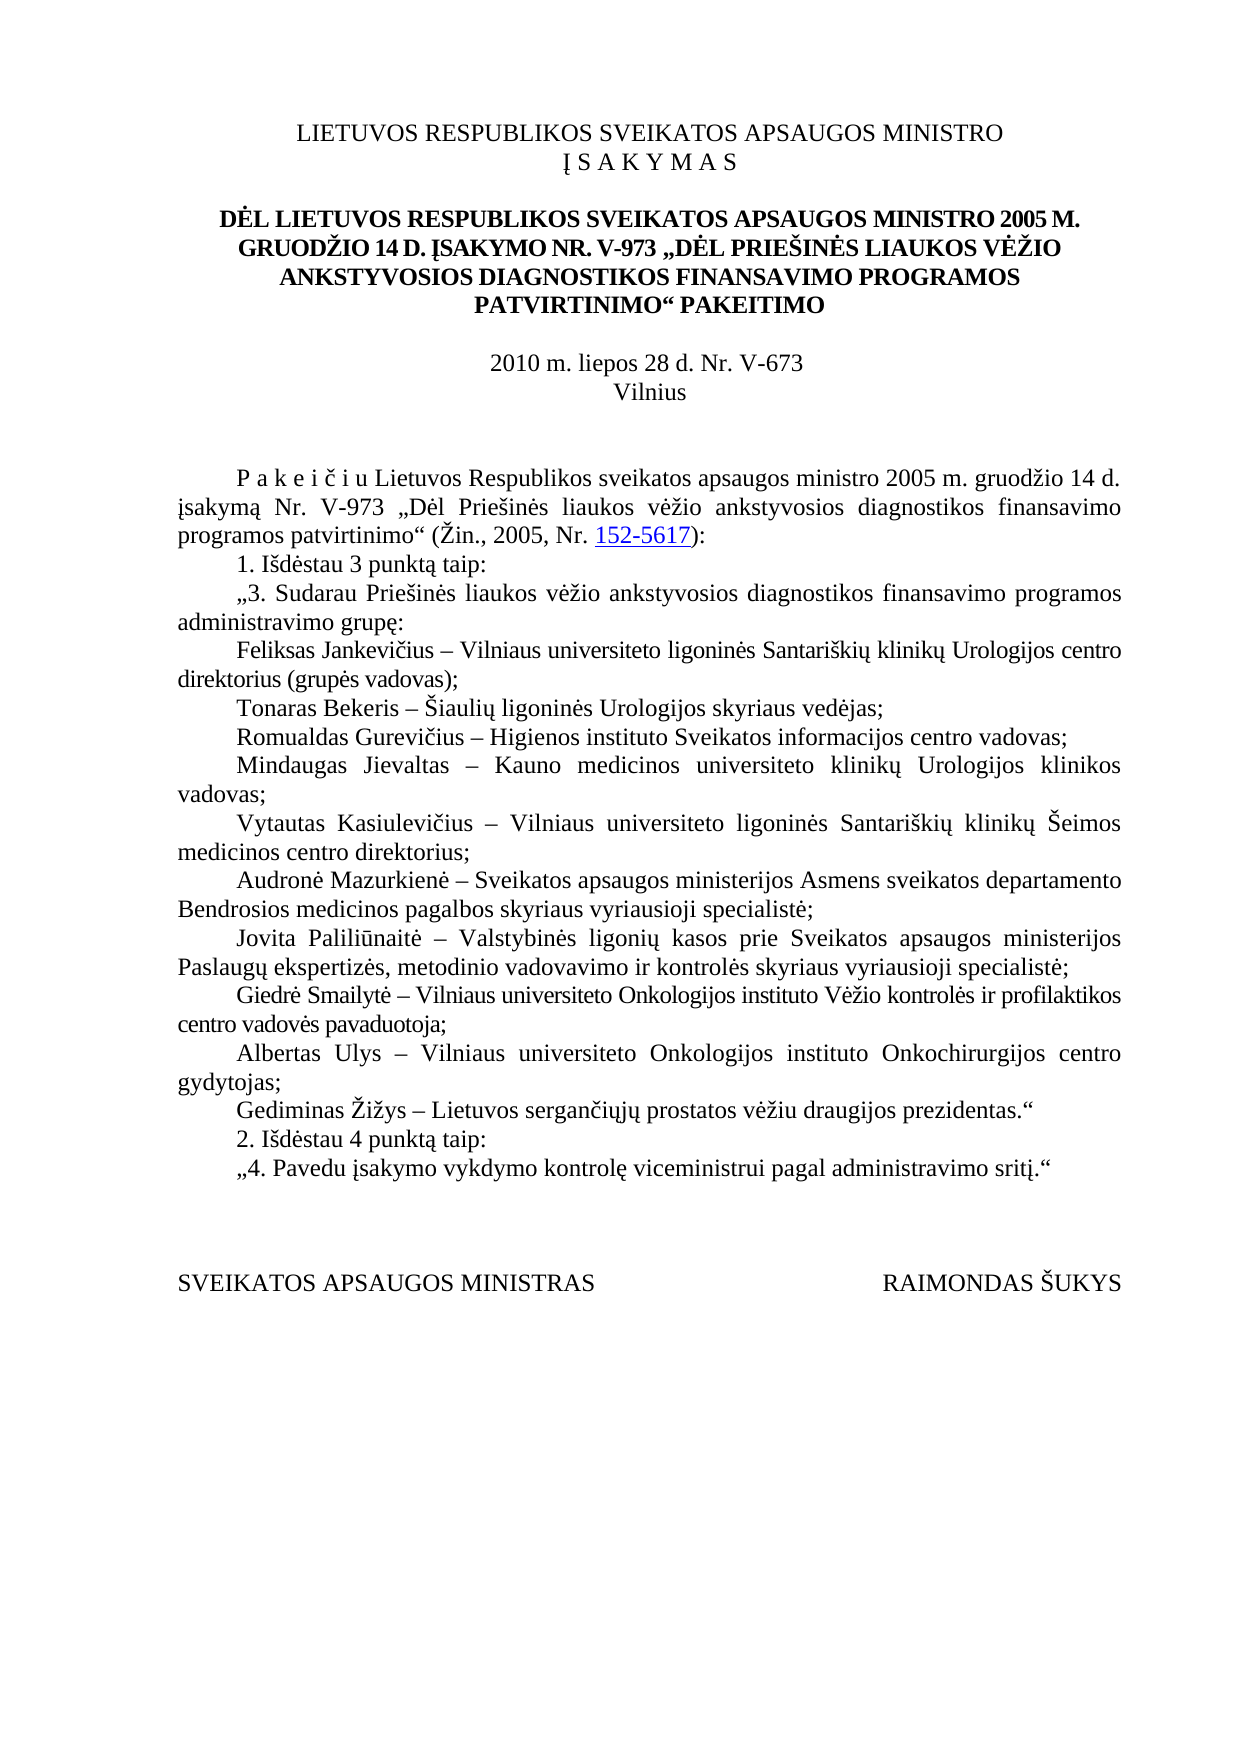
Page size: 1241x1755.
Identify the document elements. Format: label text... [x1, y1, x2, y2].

text Jovita Paliliūnaitė – Valstybinės ligonių kasos prie Sveikatos apsaugos ministerijos Paslaugų ekspertizės, metodinio vadovavimo ir kontrolės skyriaus vyriausioji specialistė; [177, 923, 1122, 981]
text DĖL LIETUVOS RESPUBLIKOS SVEIKATOS APSAUGOS MINISTRO 2005 m. GRUODŽIO 14 d. ĮSAKYMO Nr. V-973 „DĖL PRIEŠINĖS LIAUKOS VĖŽIO ANKSTYVOSIOS DIAGNOSTIKOS FINANSAVIMO PROGRAMOS PATVIRTINIMO“ PAKEITIMO [177, 204, 1122, 319]
text Feliksas Jankevičius – Vilniaus universiteto ligoninės Santariškių klinikų Urologijos centro direktorius (grupės vadovas); [177, 636, 1122, 693]
text Audronė Mazurkienė – Sveikatos apsaugos ministerijos Asmens sveikatos departamento Bendrosios medicinos pagalbos skyriaus vyriausioji specialistė; [177, 866, 1122, 923]
text LIETUVOS RESPUBLIKOS Sveikatos apsaugos MINISTRO [177, 118, 1122, 147]
text „4. Pavedu įsakymo vykdymo kontrolę viceministrui pagal administravimo sritį.“ [177, 1153, 1122, 1182]
text Į S A K Y M A S [177, 147, 1122, 176]
text P a k e i č i u Lietuvos Respublikos sveikatos apsaugos ministro 2005 m. gruodžio 14 d. įsakymą Nr. V-973 „Dėl Priešinės liaukos vėžio ankstyvosios diagnostikos finansavimo programos patvirtinimo“ (Žin., 2005, Nr. 152-5617): [177, 463, 1122, 549]
text Gediminas Žižys – Lietuvos sergančiųjų prostatos vėžiu draugijos prezidentas.“ [177, 1096, 1122, 1124]
text Giedrė Smailytė – Vilniaus universiteto Onkologijos instituto Vėžio kontrolės ir profilaktikos centro vadovės pavaduotoja; [177, 981, 1122, 1038]
text Romualdas Gurevičius – Higienos instituto Sveikatos informacijos centro vadovas; [177, 722, 1122, 751]
text Vytautas Kasiulevičius – Vilniaus universiteto ligoninės Santariškių klinikų Šeimos medicinos centro direktorius; [177, 808, 1122, 866]
text 2. Išdėstau 4 punktą taip: [177, 1124, 1122, 1153]
text Sveikatos apsaugos ministras Raimondas Šukys [177, 1268, 1122, 1297]
text Albertas Ulys – Vilniaus universiteto Onkologijos instituto Onkochirurgijos centro gydytojas; [177, 1038, 1122, 1096]
text Vilnius [177, 377, 1122, 406]
text 1. Išdėstau 3 punktą taip: [177, 549, 1122, 578]
text Mindaugas Jievaltas – Kauno medicinos universiteto klinikų Urologijos klinikos vadovas; [177, 751, 1122, 808]
text 2010 m. liepos 28 d. Nr. V-673 [177, 348, 1122, 377]
text „3. Sudarau Priešinės liaukos vėžio ankstyvosios diagnostikos finansavimo programos administravimo grupę: [177, 578, 1122, 636]
text Tonaras Bekeris – Šiaulių ligoninės Urologijos skyriaus vedėjas; [177, 693, 1122, 722]
